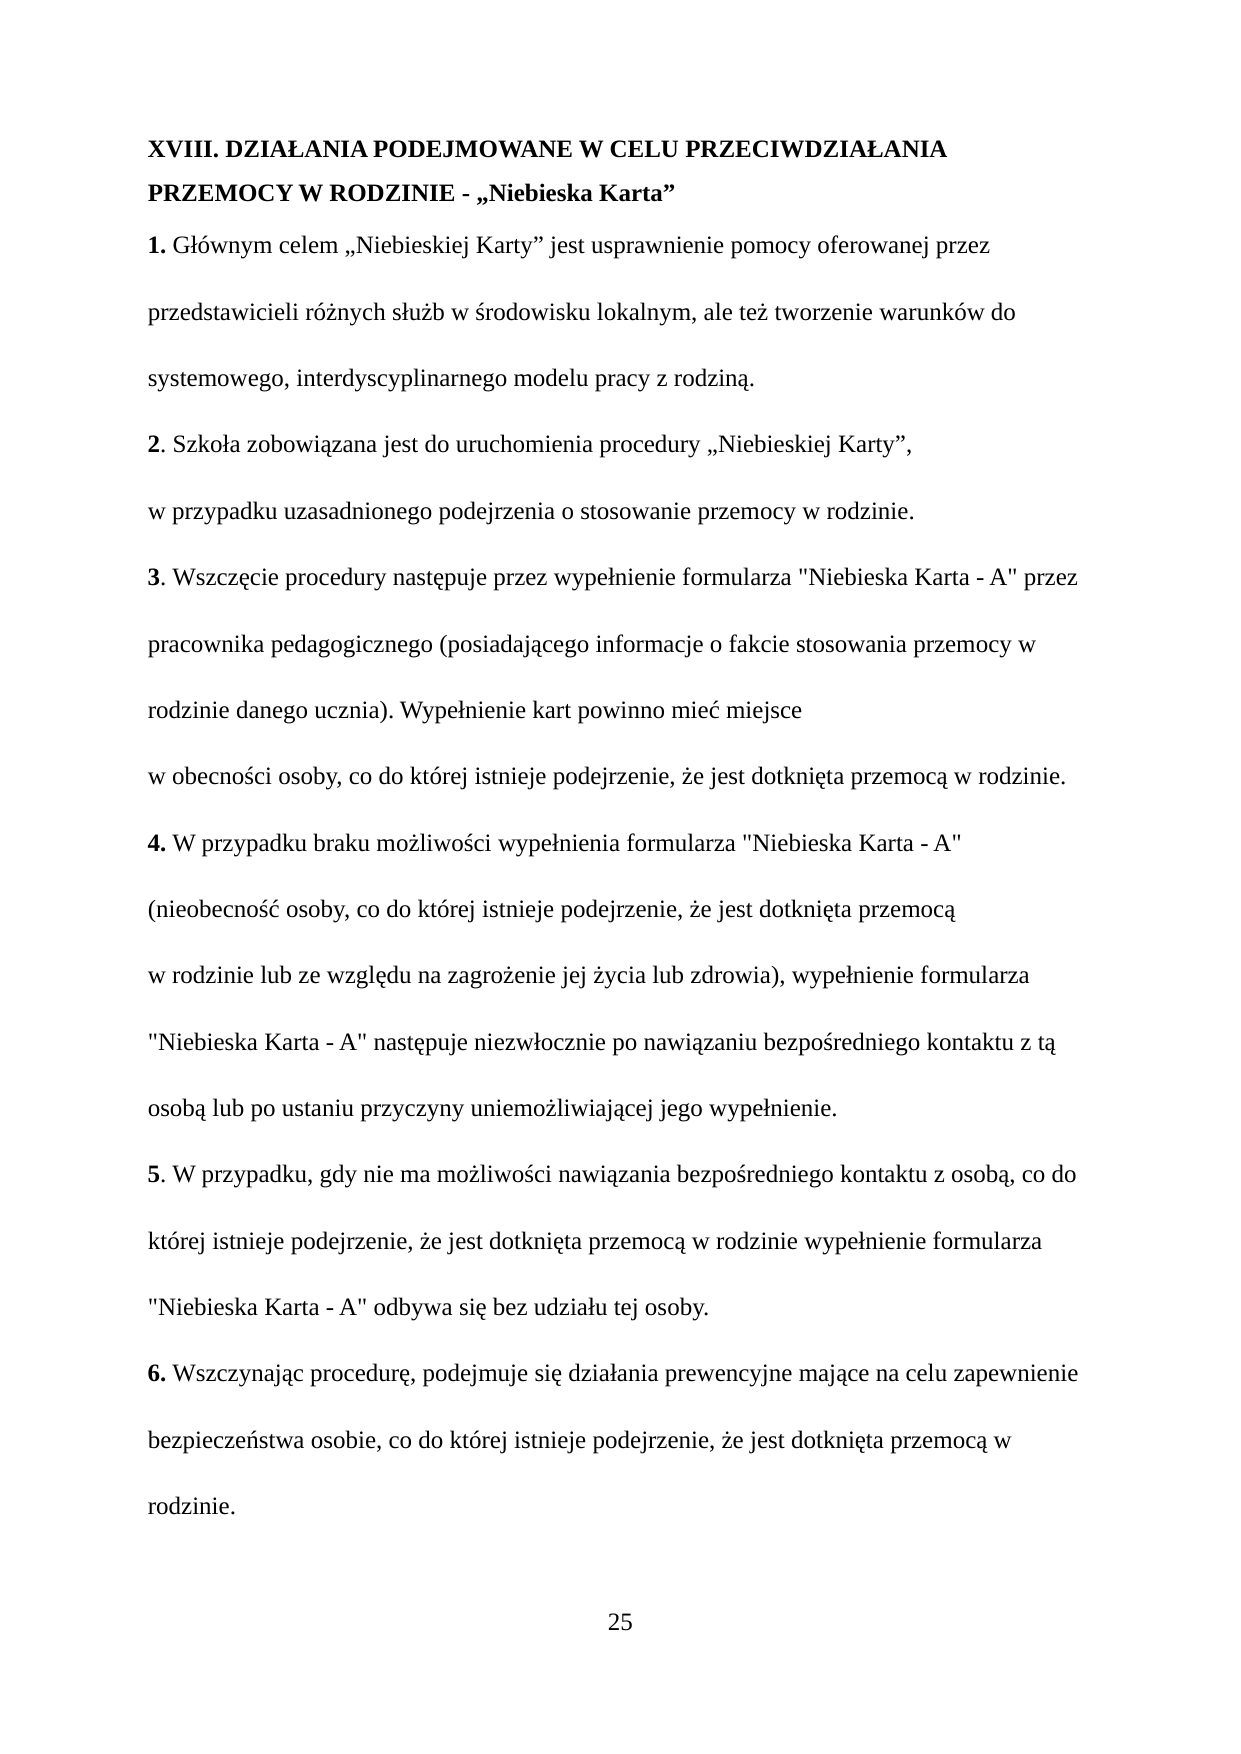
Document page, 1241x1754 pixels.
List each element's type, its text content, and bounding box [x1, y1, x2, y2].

subtitle 4. W przypadku braku możliwości wypełnienia formularza "Niebieska Karta - A" (nieobecność osoby, co do której istnieje podejrzenie, że jest dotknięta przemocą w rodzinie lub ze względu na zagrożenie jej życia lub zdrowia), wypełnienie formularza "Niebieska Karta - A" następuje niezwłocznie po nawiązaniu bezpośredniego kontaktu z tą osobą lub po ustaniu przyczyny uniemożliwiającej jego wypełnienie. [147, 812, 1093, 1122]
subtitle 3. Wszczęcie procedury następuje przez wypełnienie formularza "Niebieska Karta - A" przez pracownika pedagogicznego (posiadającego informacje o fakcie stosowania przemocy w rodzinie danego ucznia). Wypełnienie kart powinno mieć miejsce w obecności osoby, co do której istnieje podejrzenie, że jest dotknięta przemocą w rodzinie. [147, 547, 1093, 790]
subtitle 1. Głównym celem „Niebieskiej Karty” jest usprawnienie pomocy oferowanej przez przedstawicieli różnych służb w środowisku lokalnym, ale też tworzenie warunków do systemowego, interdyscyplinarnego modelu pracy z rodziną. [147, 215, 1093, 392]
subtitle XVIII. DZIAŁANIA PODEJMOWANE W CELU PRZECIWDZIAŁANIA PRZEMOCY W RODZINIE - „Niebieska Karta” [147, 118, 1093, 207]
subtitle 6. Wszczynając procedurę, podejmuje się działania prewencyjne mające na celu zapewnienie bezpieczeństwa osobie, co do której istnieje podejrzenie, że jest dotknięta przemocą w rodzinie. [147, 1343, 1093, 1520]
subtitle 5. W przypadku, gdy nie ma możliwości nawiązania bezpośredniego kontaktu z osobą, co do której istnieje podejrzenie, że jest dotknięta przemocą w rodzinie wypełnienie formularza "Niebieska Karta - A" odbywa się bez udziału tej osoby. [147, 1144, 1093, 1321]
subtitle 2. Szkoła zobowiązana jest do uruchomienia procedury „Niebieskiej Karty”, w przypadku uzasadnionego podejrzenia o stosowanie przemocy w rodzinie. [147, 414, 1093, 525]
